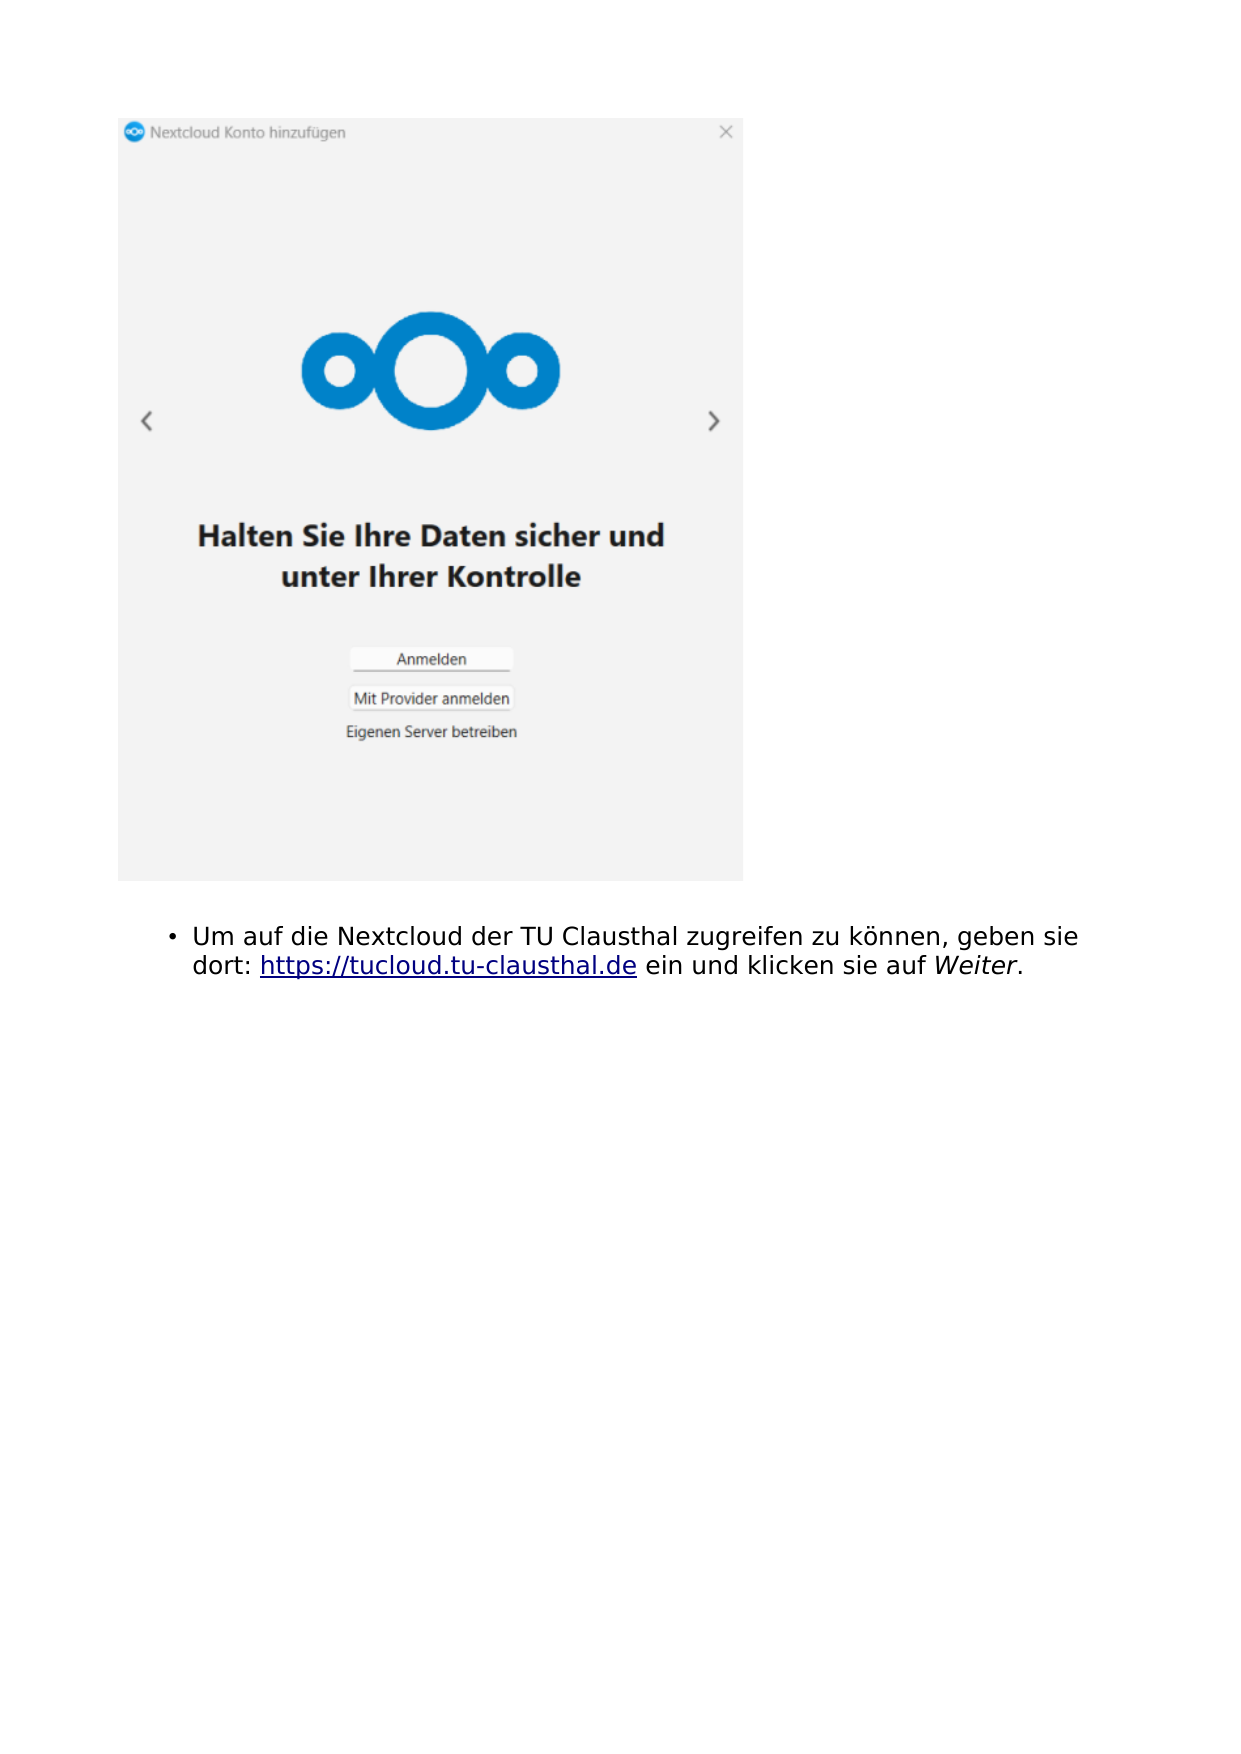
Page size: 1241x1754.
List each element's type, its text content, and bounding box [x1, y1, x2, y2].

list Um auf die Nextcloud der TU Clausthal zugreifen zu können, geben sie dort: https://tucloud.tu-clausthal.de ein und klicken sie auf Weiter. [177, 922, 1122, 980]
picture [118, 118, 744, 881]
